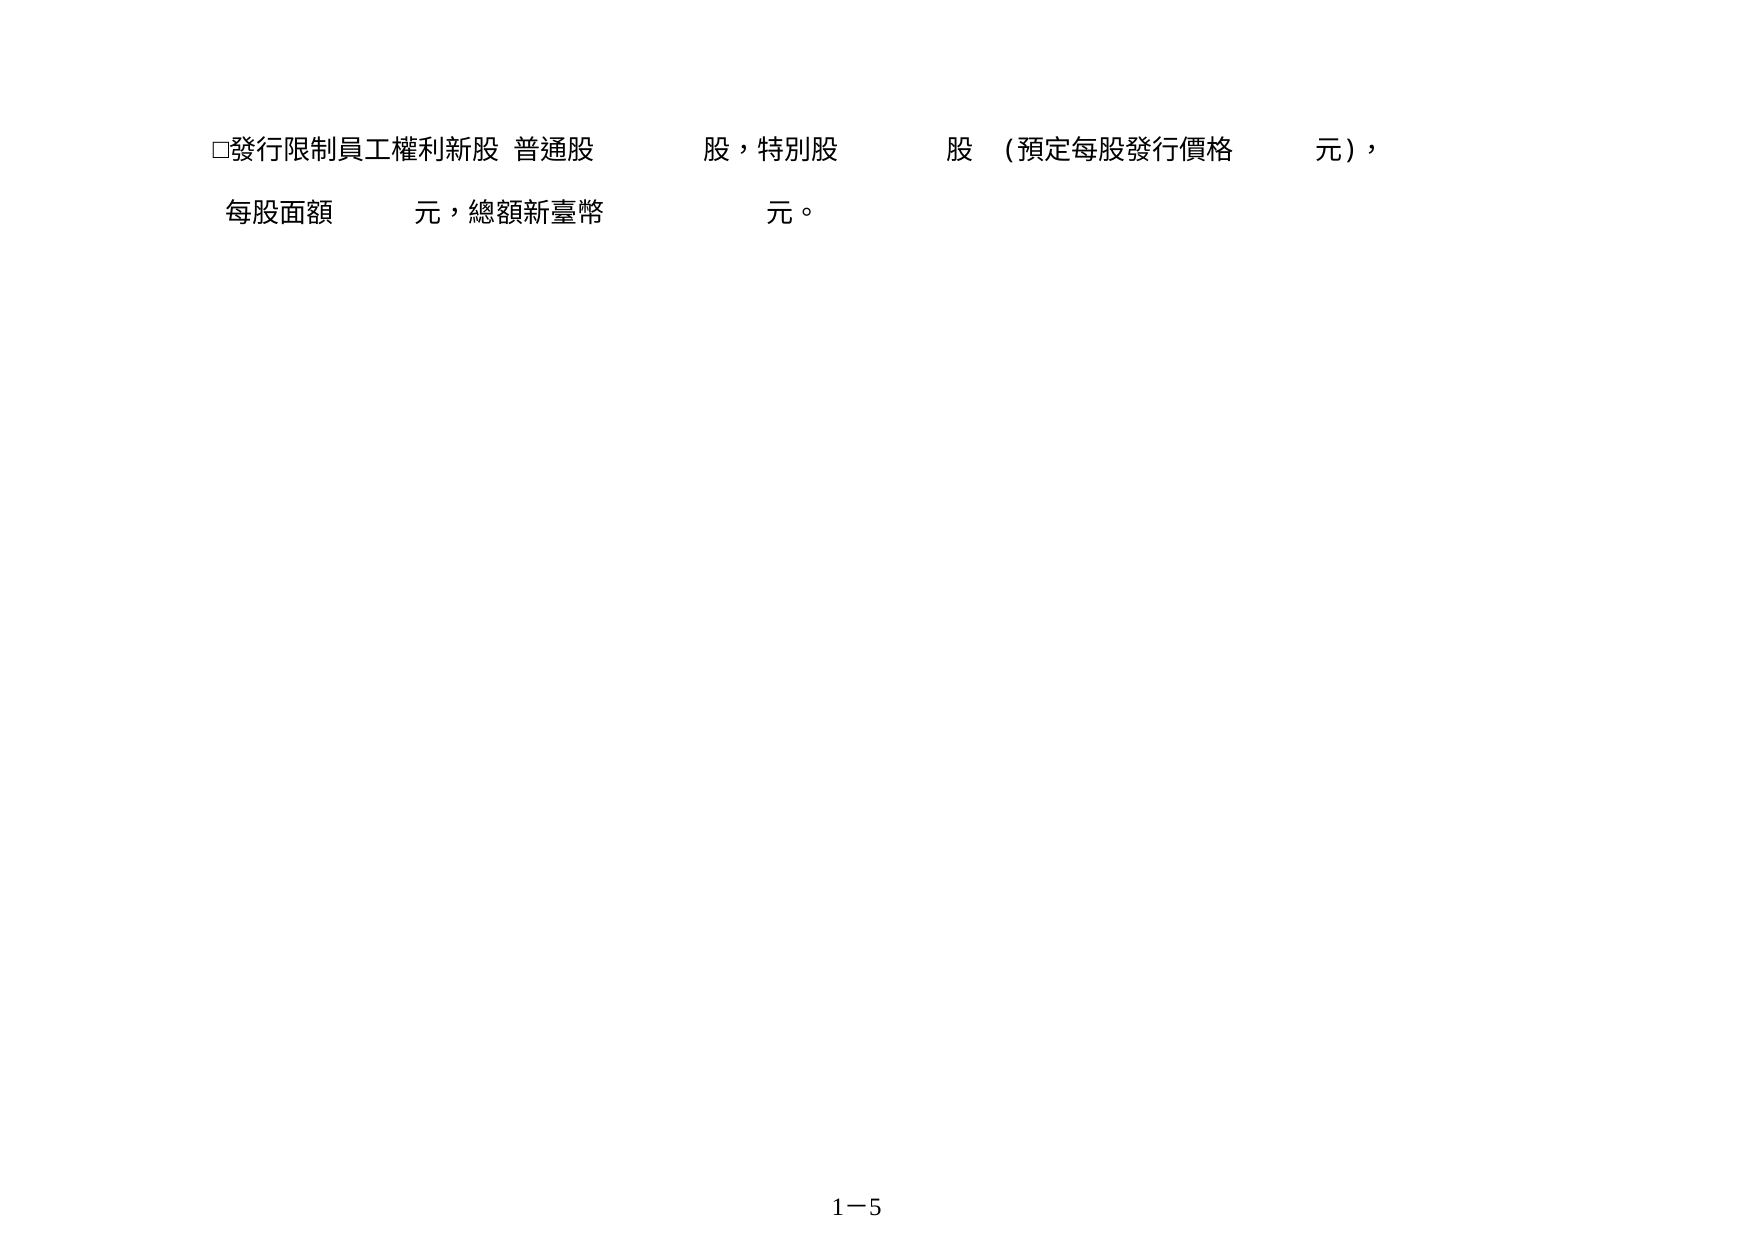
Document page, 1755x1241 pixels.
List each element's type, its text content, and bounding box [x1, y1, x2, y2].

text 每股面額 元，總額新臺幣 元。 [225, 169, 1575, 231]
text □發行限制員工權利新股 普通股 股，特別股 股 (預定每股發行價格 元)， [213, 106, 1575, 169]
